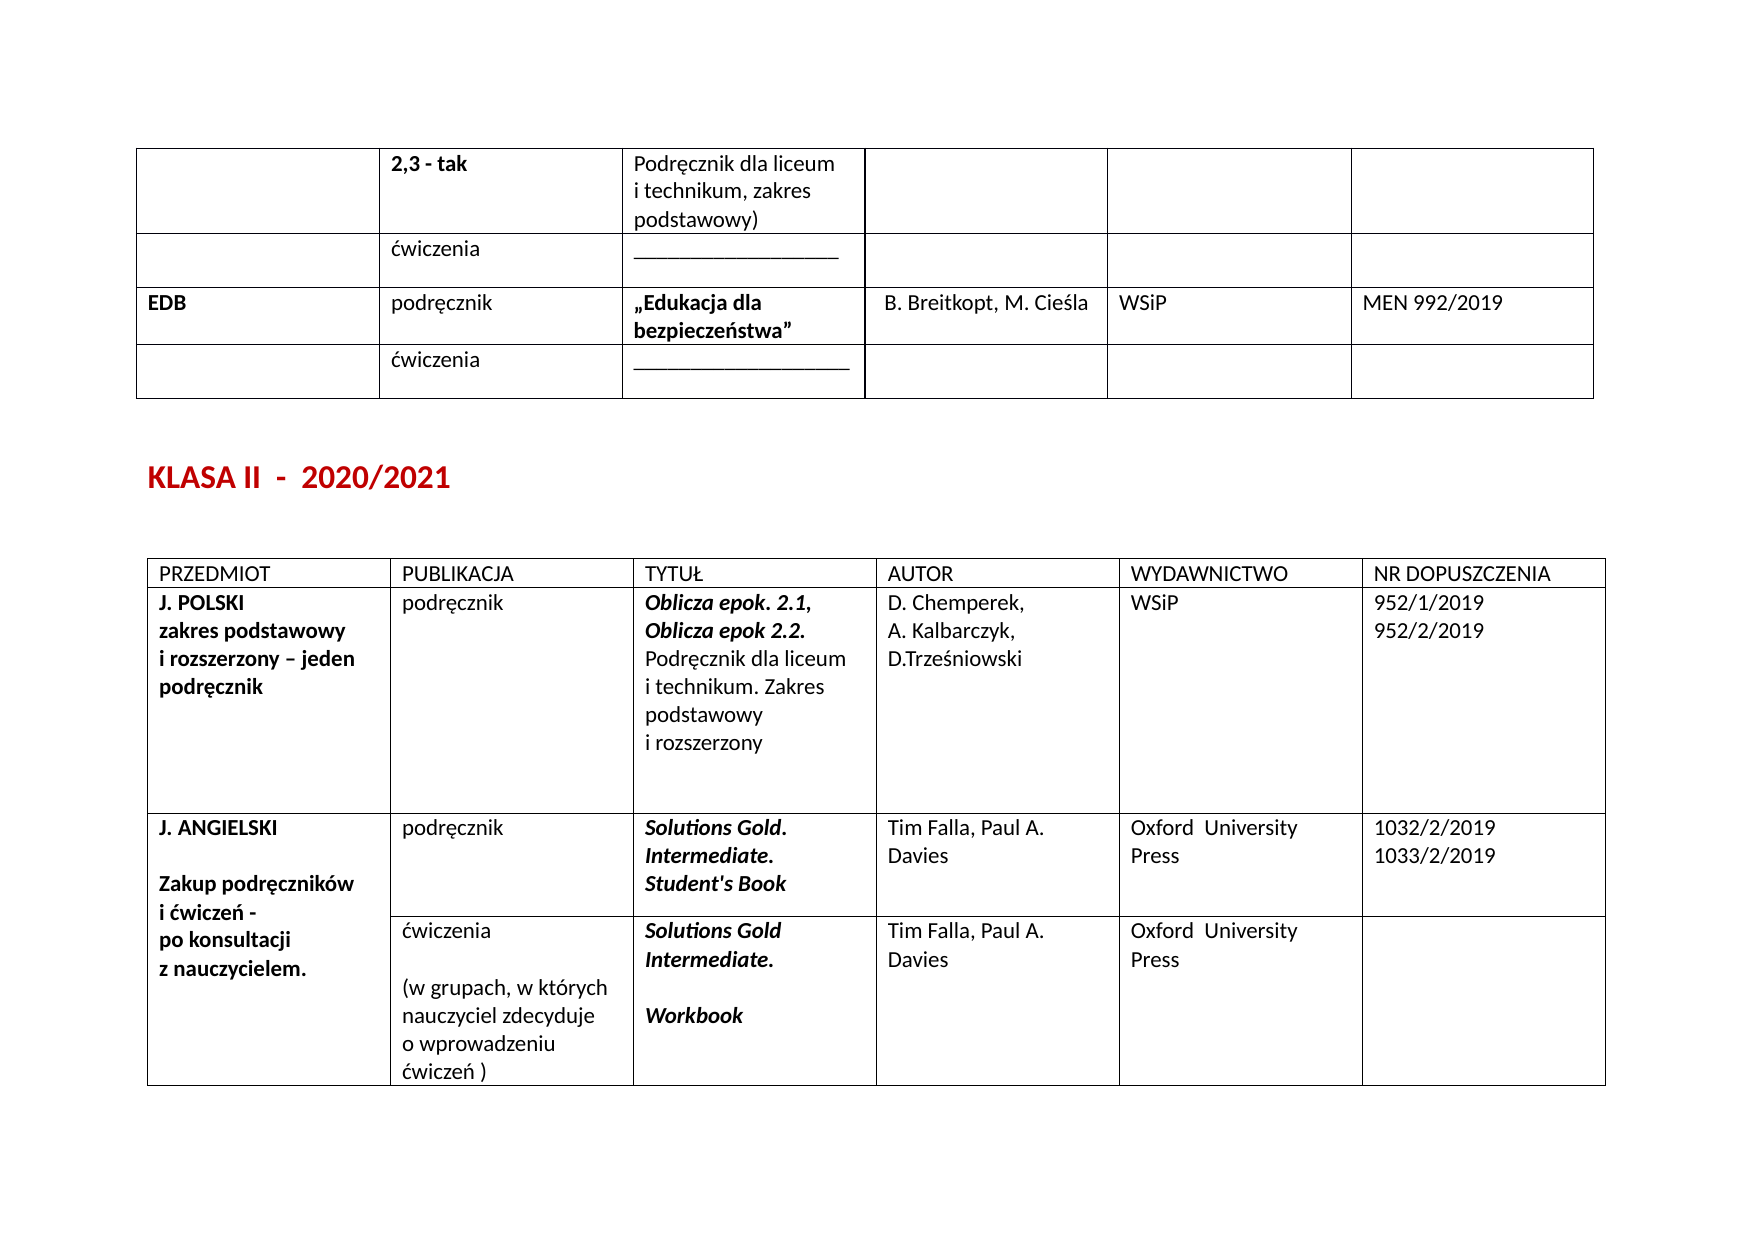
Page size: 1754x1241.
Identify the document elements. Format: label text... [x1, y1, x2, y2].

table_cell [1352, 149, 1593, 233]
table_cell podręcznik [391, 588, 633, 812]
table_header NR DOPUSZCZENIA [1363, 559, 1605, 587]
table_cell [1352, 234, 1593, 287]
table_cell podręcznik [380, 288, 622, 344]
table_cell ćwiczenia [380, 345, 622, 398]
table_cell Oxford University Press [1120, 917, 1362, 1085]
table_cell „Edukacja dla bezpieczeństwa” [623, 288, 864, 344]
table_cell ćwiczenia (w grupach, w których nauczyciel zdecyduje o wprowadzeniu ćwiczeń ) [391, 917, 633, 1085]
table_cell Oxford University Press [1120, 814, 1362, 916]
table_cell Solutions Gold Intermediate. Workbook [634, 917, 876, 1085]
table_cell [137, 345, 379, 398]
table_header PUBLIKACJA [391, 559, 633, 587]
table_cell 2,3 - tak [380, 149, 622, 233]
table_cell J. POLSKI zakres podstawowy i rozszerzony – jeden podręcznik [148, 588, 390, 812]
table_cell [137, 234, 379, 287]
table_cell MEN 992/2019 [1352, 288, 1593, 344]
table_cell B. Breitkopt, M. Cieśla [866, 288, 1107, 344]
table_header WYDAWNICTWO [1120, 559, 1362, 587]
table_cell podręcznik [391, 814, 633, 916]
table_cell [1352, 345, 1593, 398]
table_cell 1032/2/2019 1033/2/2019 [1363, 814, 1605, 916]
table_cell D. Chemperek, A. Kalbarczyk, D.Trześniowski [877, 588, 1119, 812]
table_cell 952/1/2019 952/2/2019 [1363, 588, 1605, 812]
table_cell [137, 149, 379, 233]
table_cell Tim Falla, Paul A. Davies [877, 814, 1119, 916]
text KLASA II - 2020/2021 [148, 456, 1606, 497]
table_cell Tim Falla, Paul A. Davies [877, 917, 1119, 1085]
table_cell [866, 149, 1107, 233]
table_cell [1108, 234, 1351, 287]
table_cell [866, 345, 1107, 398]
table_cell Podręcznik dla liceum i technikum, zakres podstawowy) [623, 149, 864, 233]
table_cell [866, 234, 1107, 287]
table_cell ćwiczenia [380, 234, 622, 287]
table_header TYTUŁ [634, 559, 876, 587]
table_header AUTOR [877, 559, 1119, 587]
table_cell WSiP [1108, 288, 1351, 344]
table_cell EDB [137, 288, 379, 344]
table_cell WSiP [1120, 588, 1362, 812]
table_header PRZEDMIOT [148, 559, 390, 587]
table_cell Solutions Gold. Intermediate. Student's Book [634, 814, 876, 916]
table_cell [1108, 149, 1351, 233]
table_cell [1108, 345, 1351, 398]
table_cell __________________ [623, 234, 864, 287]
table_cell J. ANGIELSKI Zakup podręczników i ćwiczeń - po konsultacji z nauczycielem. [148, 814, 390, 1085]
table_cell [1363, 917, 1605, 1085]
table_cell Oblicza epok. 2.1, Oblicza epok 2.2. Podręcznik dla liceum i technikum. Zakres podstawowy i rozszerzony [634, 588, 876, 812]
table_cell ___________________ [623, 345, 864, 398]
